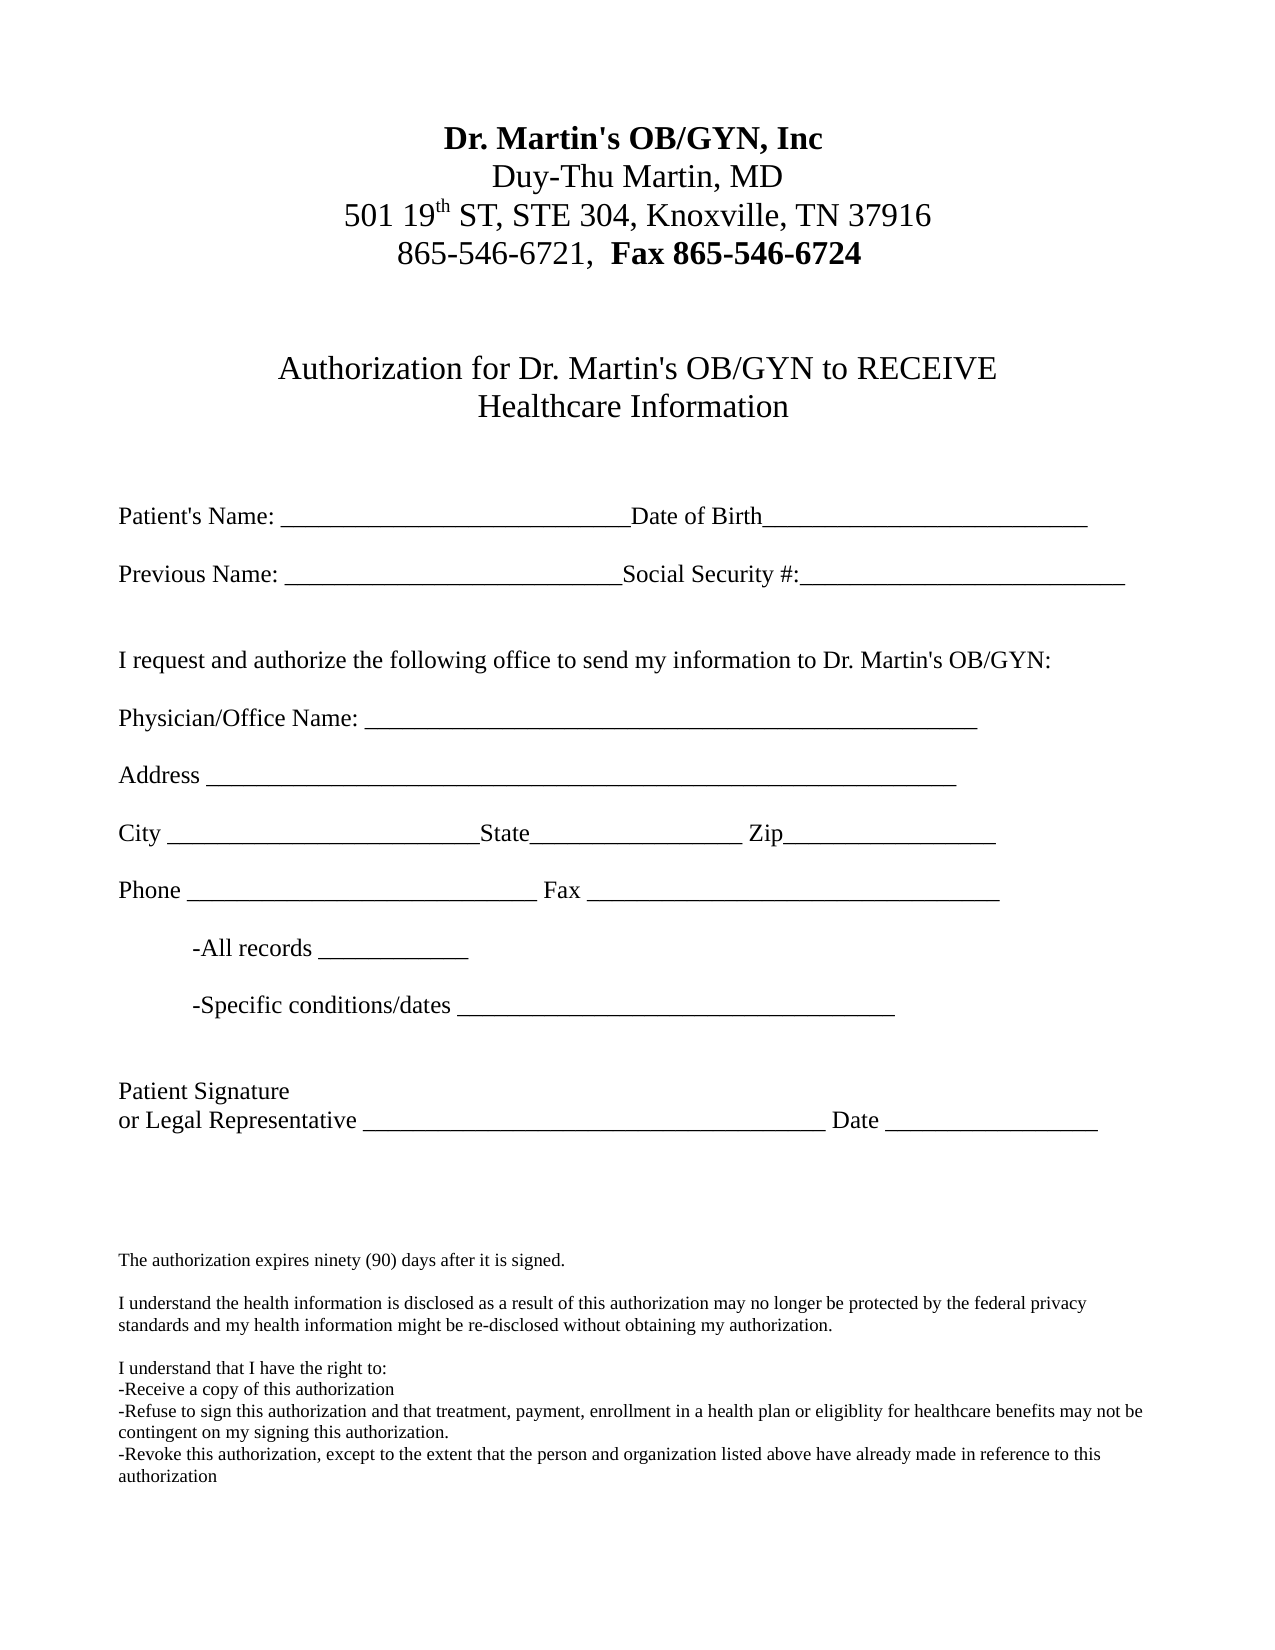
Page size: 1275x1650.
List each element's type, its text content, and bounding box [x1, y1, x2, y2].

text -Revoke this authorization, except to the extent that the person and organization listed above have already made in reference to this authorization [118, 1443, 1157, 1486]
text -Specific conditions/dates ___________________________________ [118, 990, 1157, 1019]
text Physician/Office Name: _________________________________________________ [118, 703, 1157, 731]
text The authorization expires ninety (90) days after it is signed. [118, 1249, 1157, 1271]
text Duy-Thu Martin, MD [118, 156, 1157, 195]
text Address ____________________________________________________________ [118, 760, 1157, 789]
text -All records ____________ [118, 933, 1157, 961]
text I request and authorize the following office to send my information to Dr. Martin's OB/GYN: [118, 645, 1157, 674]
text 865-546-6721, Fax 865-546-6724 [118, 233, 1157, 271]
text Dr. Martin's OB/GYN, Inc [118, 118, 1157, 156]
text Previous Name: ___________________________Social Security #:__________________________ [118, 559, 1157, 588]
text -Receive a copy of this authorization [118, 1378, 1157, 1400]
text City _________________________State_________________ Zip_________________ [118, 818, 1157, 846]
text I understand that I have the right to: [118, 1357, 1157, 1378]
text Patient's Name: ____________________________Date of Birth__________________________ [118, 501, 1157, 530]
text I understand the health information is disclosed as a result of this authorization may no longer be protected by the federal privacy standards and my health information might be re-disclosed without obtaining my authorization. [118, 1292, 1157, 1335]
text -Refuse to sign this authorization and that treatment, payment, enrollment in a health plan or eligiblity for healthcare benefits may not be contingent on my signing this authorization. [118, 1400, 1157, 1443]
text Healthcare Information [118, 386, 1157, 425]
text Authorization for Dr. Martin's OB/GYN to RECEIVE [118, 348, 1157, 386]
text Patient Signature [118, 1076, 1157, 1105]
text or Legal Representative _____________________________________ Date _________________ [118, 1105, 1157, 1134]
text 501 19th ST, STE 304, Knoxville, TN 37916 [118, 195, 1157, 233]
text Phone ____________________________ Fax _________________________________ [118, 875, 1157, 904]
